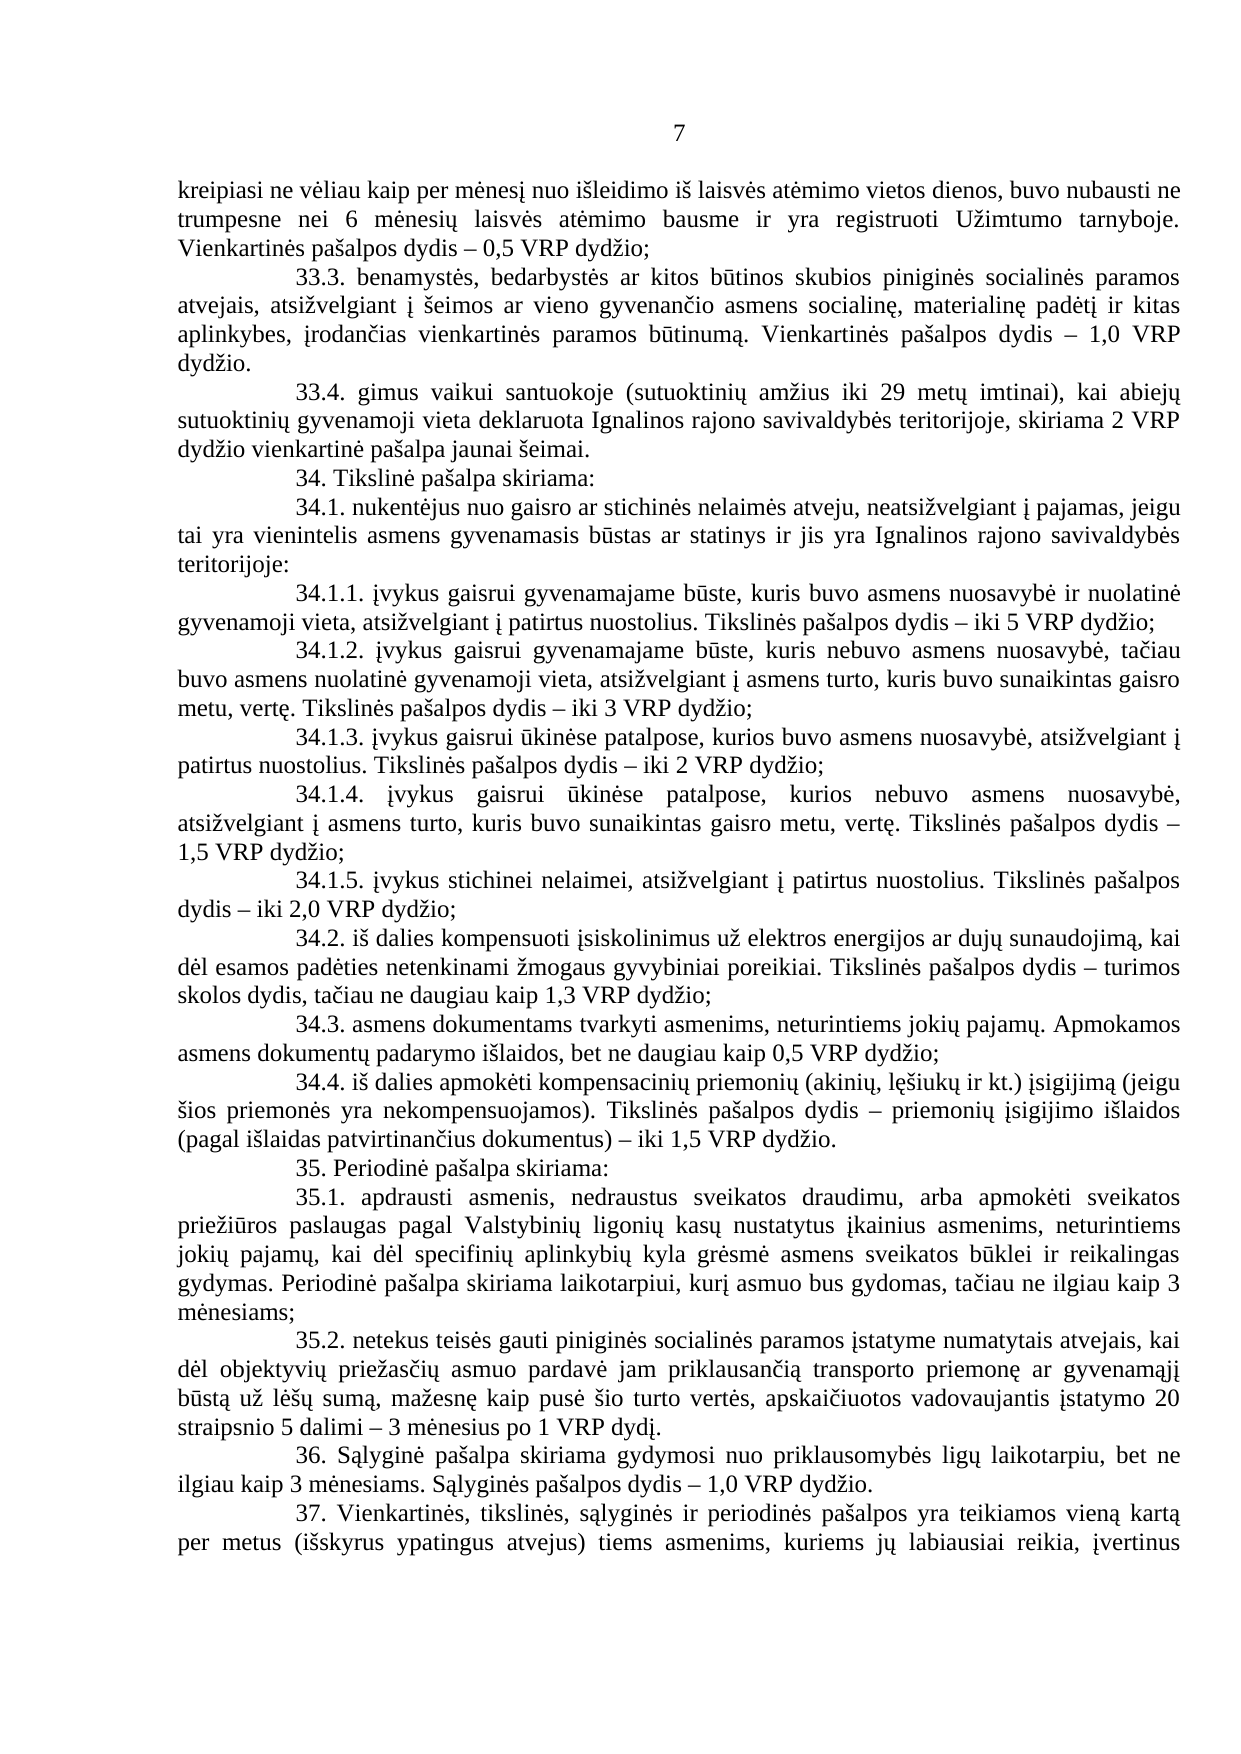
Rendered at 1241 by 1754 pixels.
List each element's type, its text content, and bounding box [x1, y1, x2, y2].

text 34.1.3. įvykus gaisrui ūkinėse patalpose, kurios buvo asmens nuosavybė, atsižvelgiant į patirtus nuostolius. Tikslinės pašalpos dydis – iki 2 VRP dydžio; [177, 722, 1181, 779]
text 34.4. iš dalies apmokėti kompensacinių priemonių (akinių, lęšiukų ir kt.) įsigijimą (jeigu šios priemonės yra nekompensuojamos). Tikslinės pašalpos dydis – priemonių įsigijimo išlaidos (pagal išlaidas patvirtinančius dokumentus) – iki 1,5 VRP dydžio. [177, 1067, 1181, 1153]
text 37. Vienkartinės, tikslinės, sąlyginės ir periodinės pašalpos yra teikiamos vieną kartą per metus (išskyrus ypatingus atvejus) tiems asmenims, kuriems jų labiausiai reikia, įvertinus [177, 1498, 1181, 1556]
text 34.1. nukentėjus nuo gaisro ar stichinės nelaimės atveju, neatsižvelgiant į pajamas, jeigu tai yra vienintelis asmens gyvenamasis būstas ar statinys ir jis yra Ignalinos rajono savivaldybės teritorijoje: [177, 492, 1181, 578]
text 34.3. asmens dokumentams tvarkyti asmenims, neturintiems jokių pajamų. Apmokamos asmens dokumentų padarymo išlaidos, bet ne daugiau kaip 0,5 VRP dydžio; [177, 1009, 1181, 1067]
text 34.1.4. įvykus gaisrui ūkinėse patalpose, kurios nebuvo asmens nuosavybė, atsižvelgiant į asmens turto, kuris buvo sunaikintas gaisro metu, vertę. Tikslinės pašalpos dydis – 1,5 VRP dydžio; [177, 779, 1181, 866]
text 34.1.2. įvykus gaisrui gyvenamajame būste, kuris nebuvo asmens nuosavybė, tačiau buvo asmens nuolatinė gyvenamoji vieta, atsižvelgiant į asmens turto, kuris buvo sunaikintas gaisro metu, vertę. Tikslinės pašalpos dydis – iki 3 VRP dydžio; [177, 636, 1181, 722]
text 33.3. benamystės, bedarbystės ar kitos būtinos skubios piniginės socialinės paramos atvejais, atsižvelgiant į šeimos ar vieno gyvenančio asmens socialinę, materialinę padėtį ir kitas aplinkybes, įrodančias vienkartinės paramos būtinumą. Vienkartinės pašalpos dydis – 1,0 VRP dydžio. [177, 262, 1181, 377]
text 34.1.5. įvykus stichinei nelaimei, atsižvelgiant į patirtus nuostolius. Tikslinės pašalpos dydis – iki 2,0 VRP dydžio; [177, 866, 1181, 923]
text 34. Tikslinė pašalpa skiriama: [177, 463, 1181, 492]
text 35. Periodinė pašalpa skiriama: [177, 1153, 1181, 1182]
text 34.1.1. įvykus gaisrui gyvenamajame būste, kuris buvo asmens nuosavybė ir nuolatinė gyvenamoji vieta, atsižvelgiant į patirtus nuostolius. Tikslinės pašalpos dydis – iki 5 VRP dydžio; [177, 578, 1181, 636]
text 34.2. iš dalies kompensuoti įsiskolinimus už elektros energijos ar dujų sunaudojimą, kai dėl esamos padėties netenkinami žmogaus gyvybiniai poreikiai. Tikslinės pašalpos dydis – turimos skolos dydis, tačiau ne daugiau kaip 1,3 VRP dydžio; [177, 923, 1181, 1009]
text 35.1. apdrausti asmenis, nedraustus sveikatos draudimu, arba apmokėti sveikatos priežiūros paslaugas pagal Valstybinių ligonių kasų nustatytus įkainius asmenims, neturintiems jokių pajamų, kai dėl specifinių aplinkybių kyla grėsmė asmens sveikatos būklei ir reikalingas gydymas. Periodinė pašalpa skiriama laikotarpiui, kurį asmuo bus gydomas, tačiau ne ilgiau kaip 3 mėnesiams; [177, 1182, 1181, 1326]
text 35.2. netekus teisės gauti piniginės socialinės paramos įstatyme numatytais atvejais, kai dėl objektyvių priežasčių asmuo pardavė jam priklausančią transporto priemonę ar gyvenamąjį būstą už lėšų sumą, mažesnę kaip pusė šio turto vertės, apskaičiuotos vadovaujantis įstatymo 20 straipsnio 5 dalimi – 3 mėnesius po 1 VRP dydį. [177, 1326, 1181, 1441]
text 33.4. gimus vaikui santuokoje (sutuoktinių amžius iki 29 metų imtinai), kai abiejų sutuoktinių gyvenamoji vieta deklaruota Ignalinos rajono savivaldybės teritorijoje, skiriama 2 VRP dydžio vienkartinė pašalpa jaunai šeimai. [177, 377, 1181, 463]
text kreipiasi ne vėliau kaip per mėnesį nuo išleidimo iš laisvės atėmimo vietos dienos, buvo nubausti ne trumpesne nei 6 mėnesių laisvės atėmimo bausme ir yra registruoti Užimtumo tarnyboje. Vienkartinės pašalpos dydis – 0,5 VRP dydžio; [177, 176, 1181, 262]
text 36. Sąlyginė pašalpa skiriama gydymosi nuo priklausomybės ligų laikotarpiu, bet ne ilgiau kaip 3 mėnesiams. Sąlyginės pašalpos dydis – 1,0 VRP dydžio. [177, 1441, 1181, 1498]
